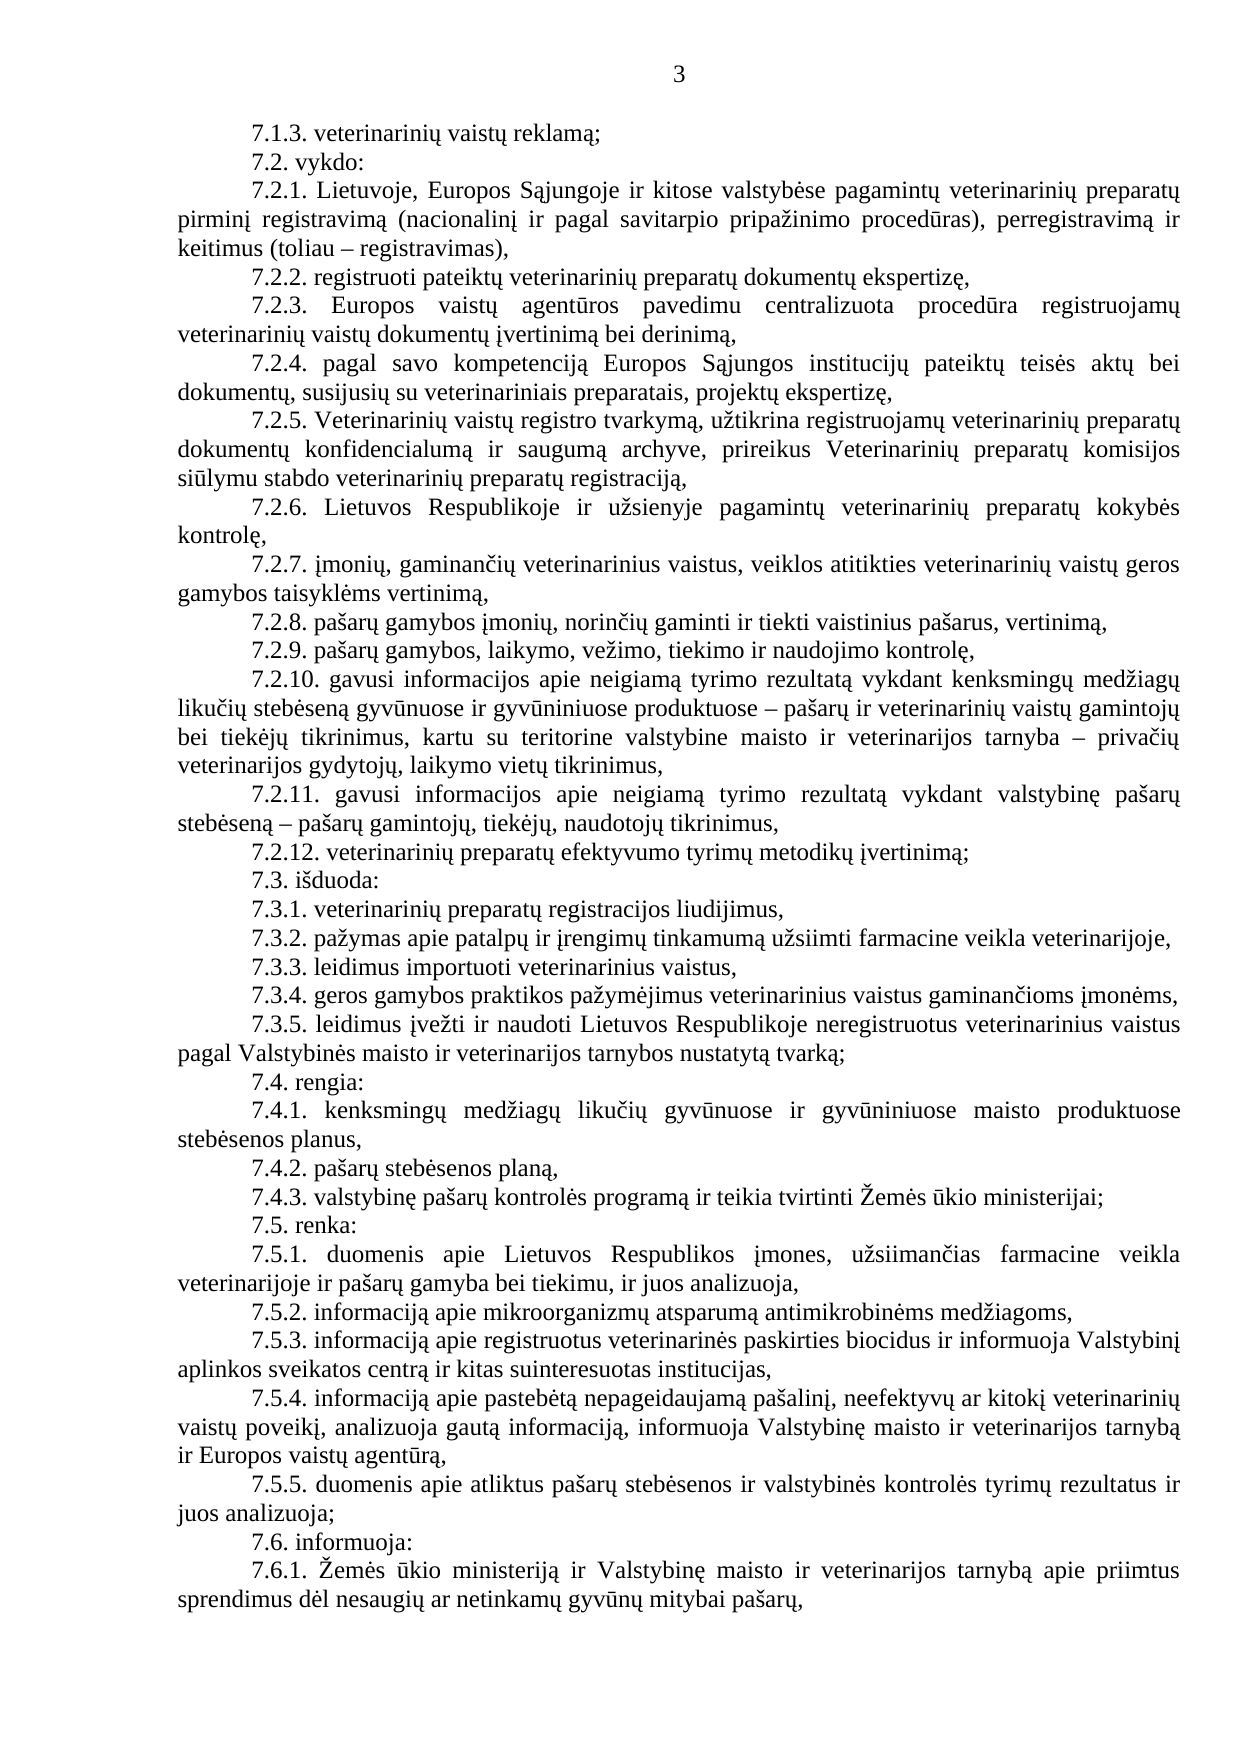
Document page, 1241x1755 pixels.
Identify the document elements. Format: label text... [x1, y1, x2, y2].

text 7.3.5. leidimus įvežti ir naudoti Lietuvos Respublikoje neregistruotus veterinarinius vaistus pagal Valstybinės maisto ir veterinarijos tarnybos nustatytą tvarką; [177, 1009, 1181, 1067]
text 7.4.3. valstybinę pašarų kontrolės programą ir teikia tvirtinti Žemės ūkio ministerijai; [177, 1182, 1181, 1211]
text 7.2.2. registruoti pateiktų veterinarinių preparatų dokumentų ekspertizę, [177, 262, 1181, 291]
text 7.6. informuoja: [177, 1527, 1181, 1556]
text 7.2. vykdo: [177, 147, 1181, 176]
text 7.5.4. informaciją apie pastebėtą nepageidaujamą pašalinį, neefektyvų ar kitokį veterinarinių vaistų poveikį, analizuoja gautą informaciją, informuoja Valstybinę maisto ir veterinarijos tarnybą ir Europos vaistų agentūrą, [177, 1383, 1181, 1469]
text 7.6.1. Žemės ūkio ministeriją ir Valstybinę maisto ir veterinarijos tarnybą apie priimtus sprendimus dėl nesaugių ar netinkamų gyvūnų mitybai pašarų, [177, 1556, 1181, 1613]
text 7.4.2. pašarų stebėsenos planą, [177, 1153, 1181, 1182]
text 7.2.7. įmonių, gaminančių veterinarinius vaistus, veiklos atitikties veterinarinių vaistų geros gamybos taisyklėms vertinimą, [177, 549, 1181, 607]
text 7.2.5. Veterinarinių vaistų registro tvarkymą, užtikrina registruojamų veterinarinių preparatų dokumentų konfidencialumą ir saugumą archyve, prireikus Veterinarinių preparatų komisijos siūlymu stabdo veterinarinių preparatų registraciją, [177, 406, 1181, 492]
text 7.3. išduoda: [177, 866, 1181, 894]
text 7.2.1. Lietuvoje, Europos Sąjungoje ir kitose valstybėse pagamintų veterinarinių preparatų pirminį registravimą (nacionalinį ir pagal savitarpio pripažinimo procedūras), perregistravimą ir keitimus (toliau – registravimas), [177, 176, 1181, 262]
text 7.5. renka: [177, 1211, 1181, 1239]
text 7.3.4. geros gamybos praktikos pažymėjimus veterinarinius vaistus gaminančioms įmonėms, [177, 981, 1181, 1009]
text 7.3.3. leidimus importuoti veterinarinius vaistus, [177, 952, 1181, 981]
text 7.2.3. Europos vaistų agentūros pavedimu centralizuota procedūra registruojamų veterinarinių vaistų dokumentų įvertinimą bei derinimą, [177, 291, 1181, 348]
text 7.3.2. pažymas apie patalpų ir įrengimų tinkamumą užsiimti farmacine veikla veterinarijoje, [177, 923, 1181, 952]
text 7.5.2. informaciją apie mikroorganizmų atsparumą antimikrobinėms medžiagoms, [177, 1297, 1181, 1326]
text 7.2.9. pašarų gamybos, laikymo, vežimo, tiekimo ir naudojimo kontrolę, [177, 636, 1181, 664]
text 7.2.10. gavusi informacijos apie neigiamą tyrimo rezultatą vykdant kenksmingų medžiagų likučių stebėseną gyvūnuose ir gyvūniniuose produktuose – pašarų ir veterinarinių vaistų gamintojų bei tiekėjų tikrinimus, kartu su teritorine valstybine maisto ir veterinarijos tarnyba – privačių veterinarijos gydytojų, laikymo vietų tikrinimus, [177, 664, 1181, 779]
text 7.2.8. pašarų gamybos įmonių, norinčių gaminti ir tiekti vaistinius pašarus, vertinimą, [177, 607, 1181, 636]
text 7.4. rengia: [177, 1067, 1181, 1096]
text 7.1.3. veterinarinių vaistų reklamą; [177, 118, 1181, 147]
text 7.5.1. duomenis apie Lietuvos Respublikos įmones, užsiimančias farmacine veikla veterinarijoje ir pašarų gamyba bei tiekimu, ir juos analizuoja, [177, 1239, 1181, 1297]
text 7.2.6. Lietuvos Respublikoje ir užsienyje pagamintų veterinarinių preparatų kokybės kontrolę, [177, 492, 1181, 549]
text 7.3.1. veterinarinių preparatų registracijos liudijimus, [177, 894, 1181, 923]
text 7.2.12. veterinarinių preparatų efektyvumo tyrimų metodikų įvertinimą; [177, 837, 1181, 866]
text 7.5.5. duomenis apie atliktus pašarų stebėsenos ir valstybinės kontrolės tyrimų rezultatus ir juos analizuoja; [177, 1469, 1181, 1527]
text 7.2.4. pagal savo kompetenciją Europos Sąjungos institucijų pateiktų teisės aktų bei dokumentų, susijusių su veterinariniais preparatais, projektų ekspertizę, [177, 348, 1181, 406]
text 7.4.1. kenksmingų medžiagų likučių gyvūnuose ir gyvūniniuose maisto produktuose stebėsenos planus, [177, 1096, 1181, 1153]
text 7.2.11. gavusi informacijos apie neigiamą tyrimo rezultatą vykdant valstybinę pašarų stebėseną – pašarų gamintojų, tiekėjų, naudotojų tikrinimus, [177, 779, 1181, 837]
text 7.5.3. informaciją apie registruotus veterinarinės paskirties biocidus ir informuoja Valstybinį aplinkos sveikatos centrą ir kitas suinteresuotas institucijas, [177, 1326, 1181, 1383]
